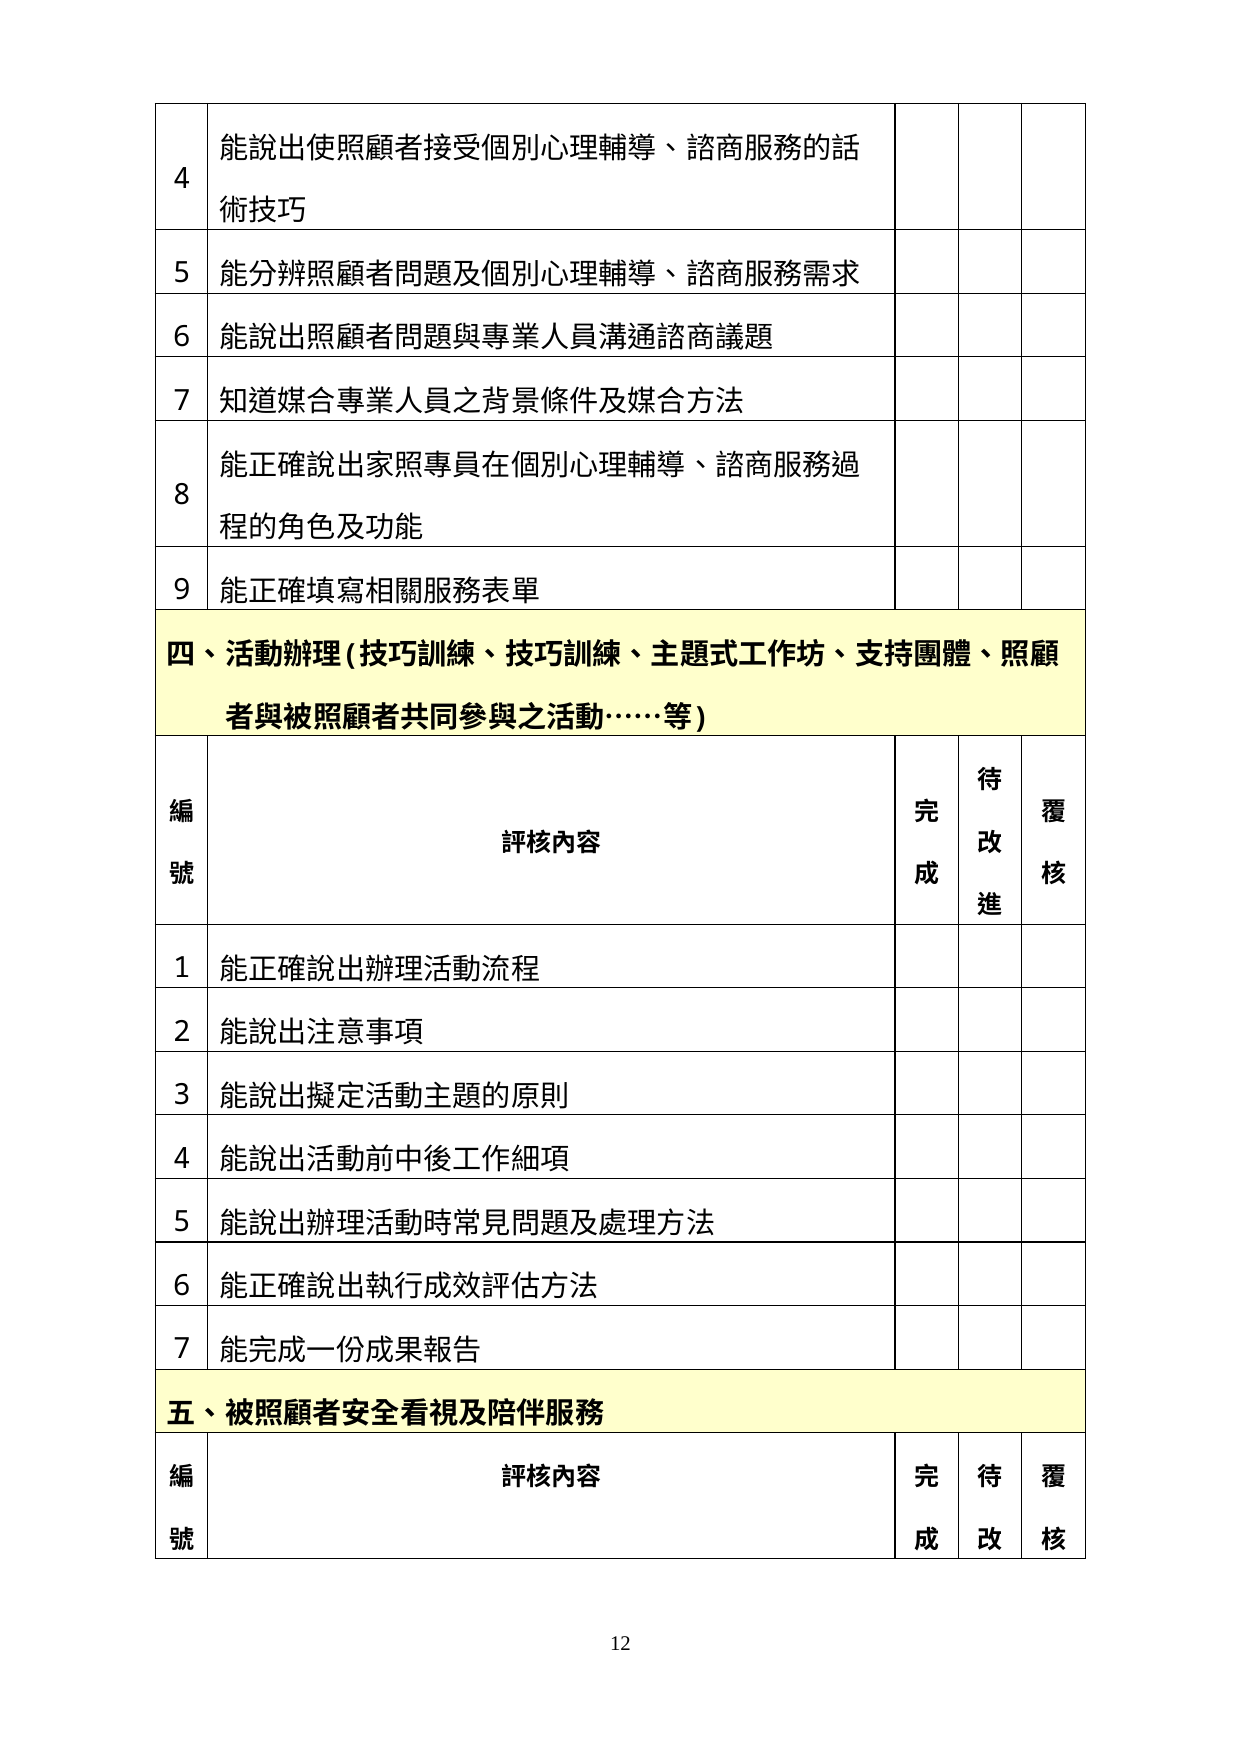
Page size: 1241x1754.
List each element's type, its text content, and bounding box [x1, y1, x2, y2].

table_cell [1022, 988, 1085, 1051]
table_cell 7 [156, 1306, 207, 1368]
table_cell [959, 1306, 1021, 1368]
table_cell [959, 925, 1021, 987]
table_cell 5 [156, 1179, 207, 1241]
table_cell [896, 1243, 958, 1305]
table_cell [896, 104, 958, 229]
table_cell [1022, 421, 1085, 546]
table_cell 能說出照顧者問題與專業人員溝通諮商議題 [208, 294, 894, 356]
table_cell 能完成一份成果報告 [208, 1306, 894, 1368]
table_cell 能正確說出辦理活動流程 [208, 925, 894, 987]
table_cell [896, 294, 958, 356]
table_cell 6 [156, 294, 207, 356]
table_cell [959, 1115, 1021, 1178]
table_cell [959, 104, 1021, 229]
table_cell 能正確說出家照專員在個別心理輔導、諮商服務過程的角色及功能 [208, 421, 894, 546]
table_cell 能說出使照顧者接受個別心理輔導、諮商服務的話術技巧 [208, 104, 894, 229]
table_cell 完成 [896, 736, 958, 924]
table_cell 完成 [896, 1433, 958, 1558]
table_cell [1022, 104, 1085, 229]
table_cell 知道媒合專業人員之背景條件及媒合方法 [208, 357, 894, 419]
table_cell [959, 294, 1021, 356]
table_cell [1022, 547, 1085, 609]
table_cell 覆核 [1022, 736, 1085, 924]
table_cell 8 [156, 421, 207, 546]
table_cell 4 [156, 1115, 207, 1178]
table_cell 能正確說出執行成效評估方法 [208, 1243, 894, 1305]
table_cell 覆核 [1022, 1433, 1085, 1558]
table_cell [896, 230, 958, 292]
table_cell [1022, 1306, 1085, 1368]
table_cell 1 [156, 925, 207, 987]
table_cell [1022, 1179, 1085, 1241]
table_cell 評核內容 [208, 1433, 894, 1558]
table_cell 待改進 [959, 736, 1021, 924]
table_cell 五、被照顧者安全看視及陪伴服務 [156, 1370, 1085, 1432]
table_cell 待改 [959, 1433, 1021, 1558]
table_cell [959, 421, 1021, 546]
table_cell 能說出辦理活動時常見問題及處理方法 [208, 1179, 894, 1241]
table_cell [959, 1179, 1021, 1241]
table_cell 9 [156, 547, 207, 609]
table_cell [896, 547, 958, 609]
table_cell 編號 [156, 1433, 207, 1558]
table_cell [959, 357, 1021, 419]
table_cell [1022, 1115, 1085, 1178]
table_cell 四、活動辦理(技巧訓練、技巧訓練、主題式工作坊、支持團體、照顧者與被照顧者共同參與之活動……等) [156, 610, 1085, 735]
table_cell 能分辨照顧者問題及個別心理輔導、諮商服務需求 [208, 230, 894, 292]
table_cell [1022, 1243, 1085, 1305]
table_cell [1022, 294, 1085, 356]
table_cell [896, 988, 958, 1051]
table_cell 評核內容 [208, 736, 894, 924]
table_cell [896, 1306, 958, 1368]
table_cell [959, 547, 1021, 609]
table_cell [1022, 925, 1085, 987]
table_cell [959, 1243, 1021, 1305]
table_cell [896, 1115, 958, 1178]
table_cell [896, 421, 958, 546]
table_cell 7 [156, 357, 207, 419]
table_cell [1022, 1052, 1085, 1114]
table_cell [959, 230, 1021, 292]
table_cell 能說出擬定活動主題的原則 [208, 1052, 894, 1114]
table_cell 5 [156, 230, 207, 292]
table_cell [896, 357, 958, 419]
table_cell [1022, 357, 1085, 419]
table_cell 4 [156, 104, 207, 229]
table_cell 6 [156, 1243, 207, 1305]
table_cell [1022, 230, 1085, 292]
table_cell 編號 [156, 736, 207, 924]
table_cell [896, 925, 958, 987]
table_cell [959, 1052, 1021, 1114]
table_cell 能說出注意事項 [208, 988, 894, 1051]
table_cell [896, 1052, 958, 1114]
table_cell 3 [156, 1052, 207, 1114]
table_cell [896, 1179, 958, 1241]
table_cell 能正確填寫相關服務表單 [208, 547, 894, 609]
table_cell 2 [156, 988, 207, 1051]
table_cell 能說出活動前中後工作細項 [208, 1115, 894, 1178]
table_cell [959, 988, 1021, 1051]
